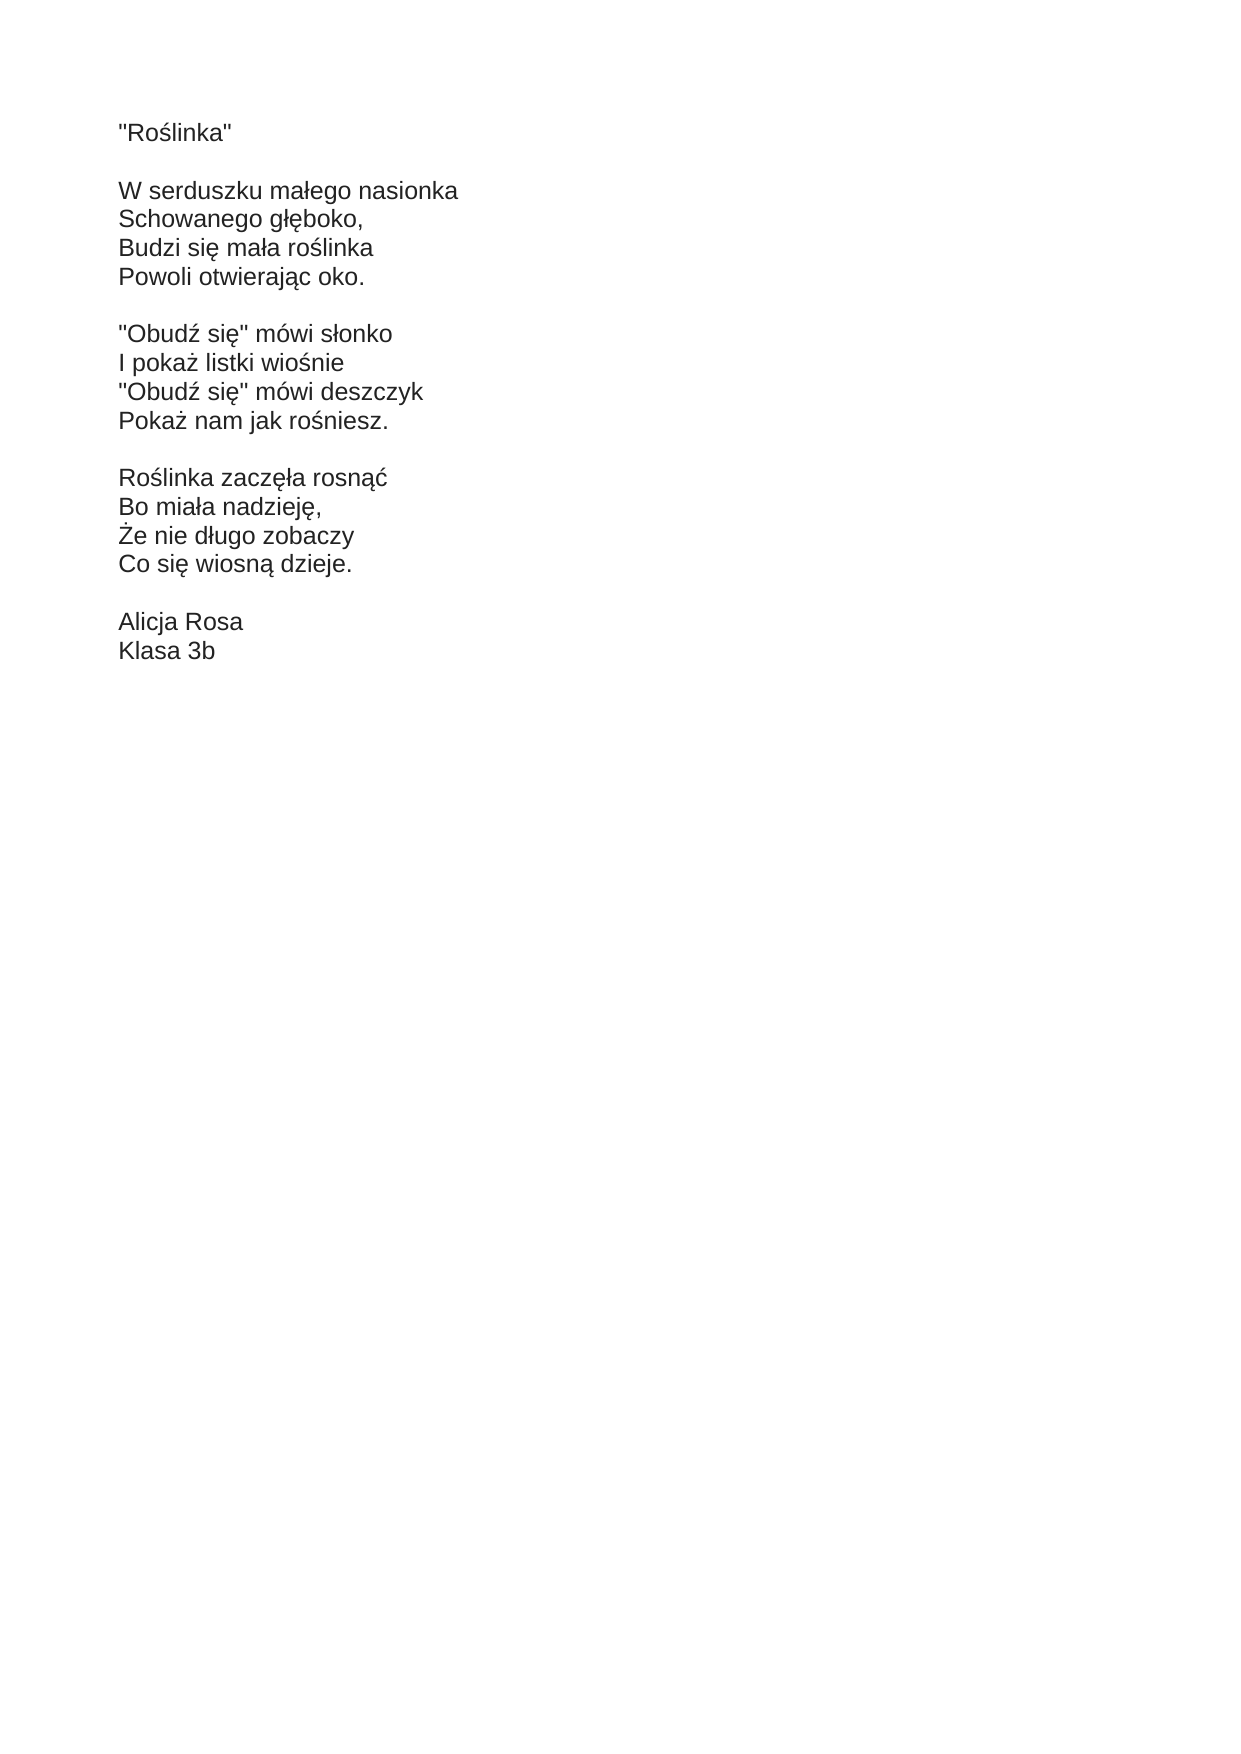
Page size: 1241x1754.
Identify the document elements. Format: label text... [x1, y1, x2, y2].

text "Roślinka" W serduszku małego nasionka Schowanego głęboko, Budzi się mała roślinka Powoli otwierając oko. "Obudź się" mówi słonko I pokaż listki wiośnie "Obudź się" mówi deszczyk Pokaż nam jak rośniesz. Roślinka zaczęła rosnąć Bo miała nadzieję, Że nie długo zobaczy Co się wiosną dzieje. Alicja Rosa Klasa 3b [118, 118, 1122, 664]
